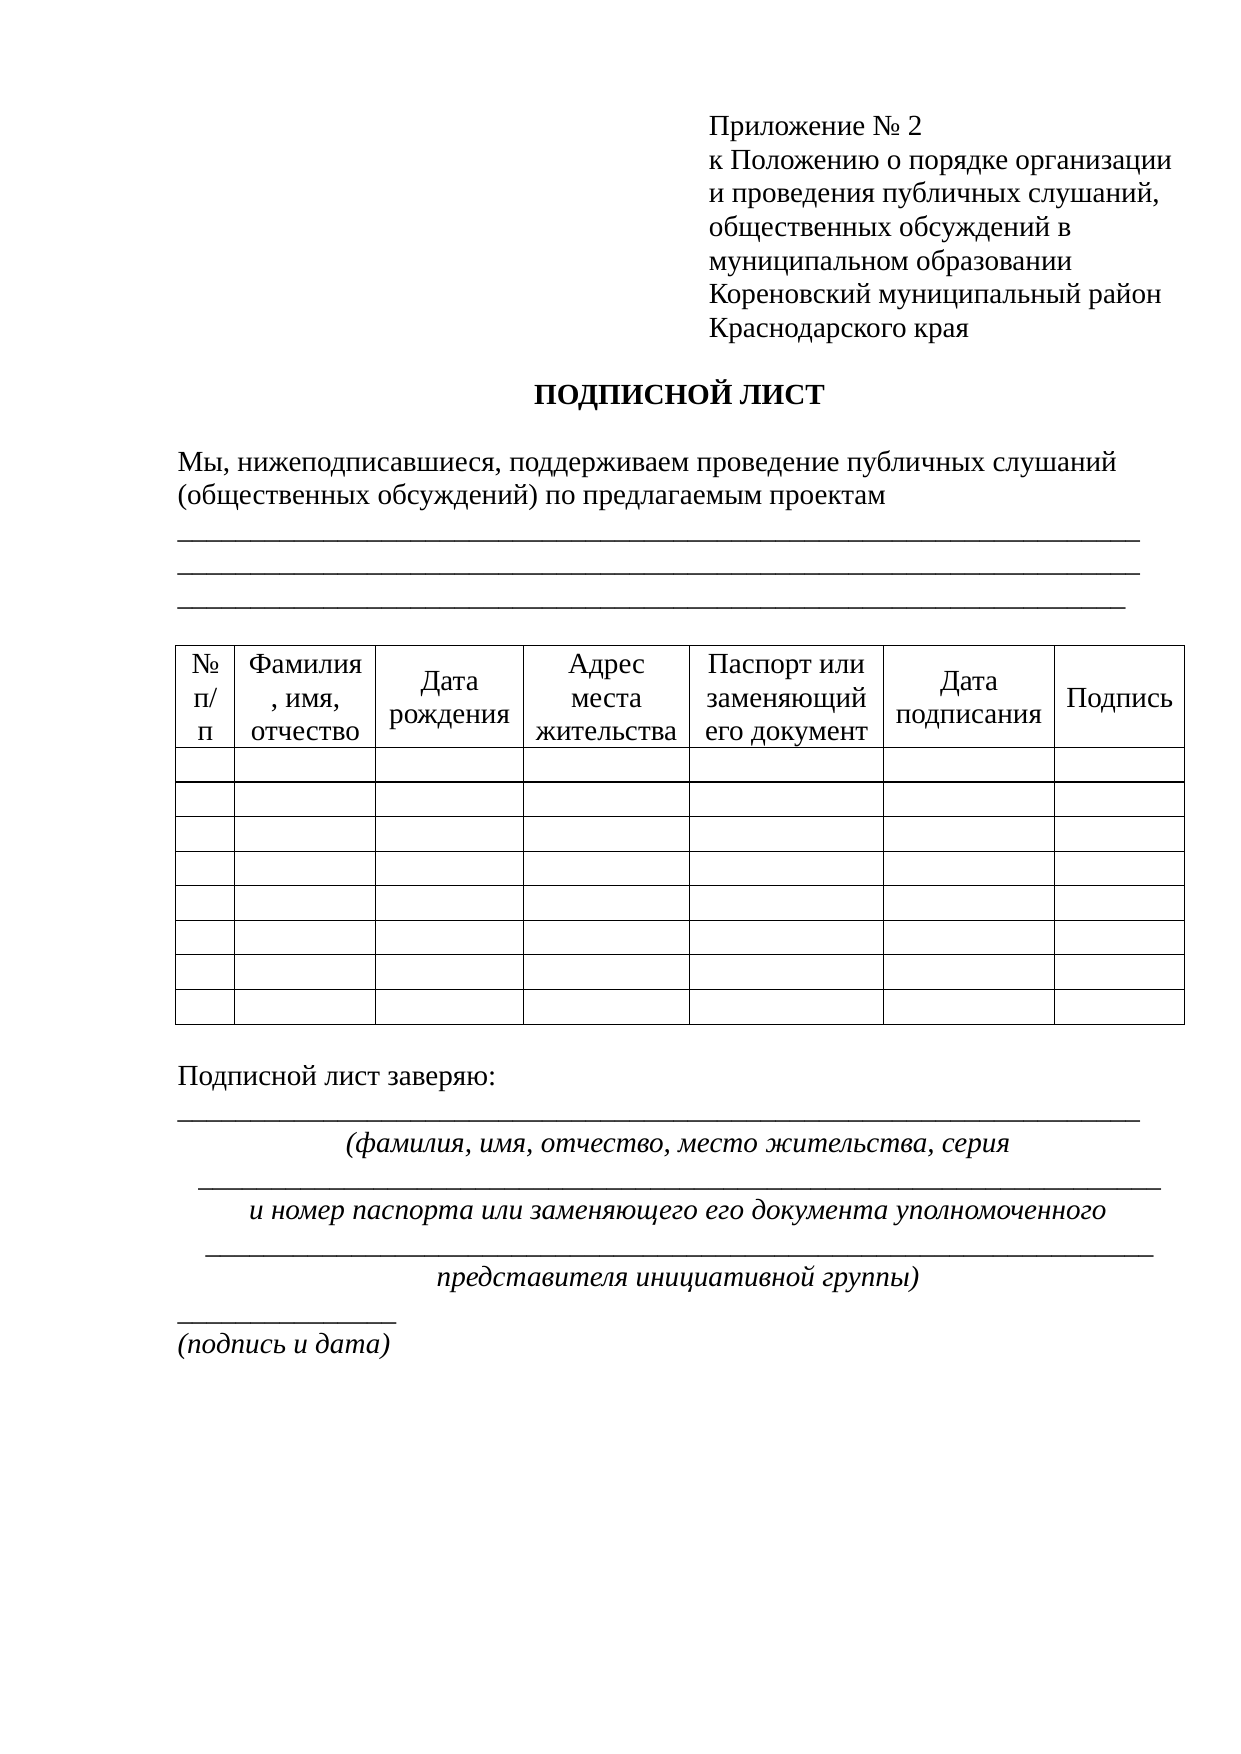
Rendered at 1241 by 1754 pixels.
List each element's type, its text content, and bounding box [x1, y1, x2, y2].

table_cell [524, 748, 689, 781]
text ПОДПИСНОЙ ЛИСТ [177, 377, 1181, 410]
table_cell [235, 817, 375, 851]
table_cell [524, 955, 689, 989]
table_cell [690, 817, 883, 851]
table_cell [376, 783, 523, 816]
table_header Адрес места жительства [524, 646, 689, 747]
text (фамилия, имя, отчество, место жительства, серия __________________________________________________________________ [177, 1125, 1181, 1192]
table_header № п/п [176, 646, 234, 747]
table_cell [176, 748, 234, 781]
table_header Дата подписания [884, 646, 1054, 747]
table_cell [176, 886, 234, 920]
table_cell [176, 955, 234, 989]
table_cell [524, 921, 689, 954]
table_header Фамилия, имя, отчество [235, 646, 375, 747]
table_cell [524, 886, 689, 920]
table_cell [1055, 921, 1184, 954]
table_cell [1055, 955, 1184, 989]
table_cell [884, 990, 1054, 1023]
table_cell [524, 852, 689, 885]
table_cell [524, 990, 689, 1023]
table_header Паспорт или заменяющий его документ [690, 646, 883, 747]
table_cell [690, 852, 883, 885]
table_cell [376, 748, 523, 781]
table_cell [524, 783, 689, 816]
text __________________________________________________________________ [177, 511, 1181, 544]
text _________________________________________________________________ [177, 578, 1181, 612]
table_cell [690, 748, 883, 781]
table_cell [176, 852, 234, 885]
table_cell [884, 921, 1054, 954]
table_cell [690, 990, 883, 1023]
table_cell [235, 921, 375, 954]
table_cell [884, 748, 1054, 781]
text к Положению о порядке организации и проведения публичных слушаний, общественных обсуждений в муниципальном образовании Кореновский муниципальный район [709, 142, 1181, 310]
table_cell [690, 955, 883, 989]
text представителя инициативной группы) [177, 1259, 1181, 1293]
table_cell [1055, 748, 1184, 781]
table_cell [376, 955, 523, 989]
table_cell [235, 783, 375, 816]
table_cell [1055, 852, 1184, 885]
text Приложение № 2 [709, 108, 1181, 142]
table_cell [235, 990, 375, 1023]
text Мы, нижеподписавшиеся, поддерживаем проведение публичных слушаний (общественных обсуждений) по предлагаемым проектам [177, 444, 1181, 511]
text Краснодарского края [709, 310, 1181, 343]
table_cell [524, 817, 689, 851]
table_cell [884, 783, 1054, 816]
table_cell [176, 921, 234, 954]
text и номер паспорта или заменяющего его документа уполномоченного _________________________________________________________________ [177, 1192, 1181, 1259]
table_cell [1055, 783, 1184, 816]
table_cell [690, 783, 883, 816]
table_cell [884, 852, 1054, 885]
table_header Дата рождения [376, 646, 523, 747]
table_header Подпись [1055, 646, 1184, 747]
table_cell [235, 955, 375, 989]
table_cell [376, 852, 523, 885]
table_cell [1055, 817, 1184, 851]
table_cell [690, 886, 883, 920]
table_cell [235, 748, 375, 781]
table_cell [376, 817, 523, 851]
table_cell [376, 990, 523, 1023]
table_cell [376, 921, 523, 954]
table_cell [176, 783, 234, 816]
table_cell [1055, 990, 1184, 1023]
table_cell [235, 852, 375, 885]
table_cell [376, 886, 523, 920]
table_cell [176, 990, 234, 1023]
text __________________________________________________________________ [177, 544, 1181, 578]
table_cell [884, 955, 1054, 989]
table_cell [884, 886, 1054, 920]
text _______________ [177, 1293, 1181, 1326]
text Подписной лист заверяю: __________________________________________________________________ [177, 1058, 1181, 1125]
table_cell [176, 817, 234, 851]
table_cell [884, 817, 1054, 851]
table_cell [690, 921, 883, 954]
table_cell [235, 886, 375, 920]
text (подпись и дата) [177, 1326, 1181, 1360]
table_cell [1055, 886, 1184, 920]
